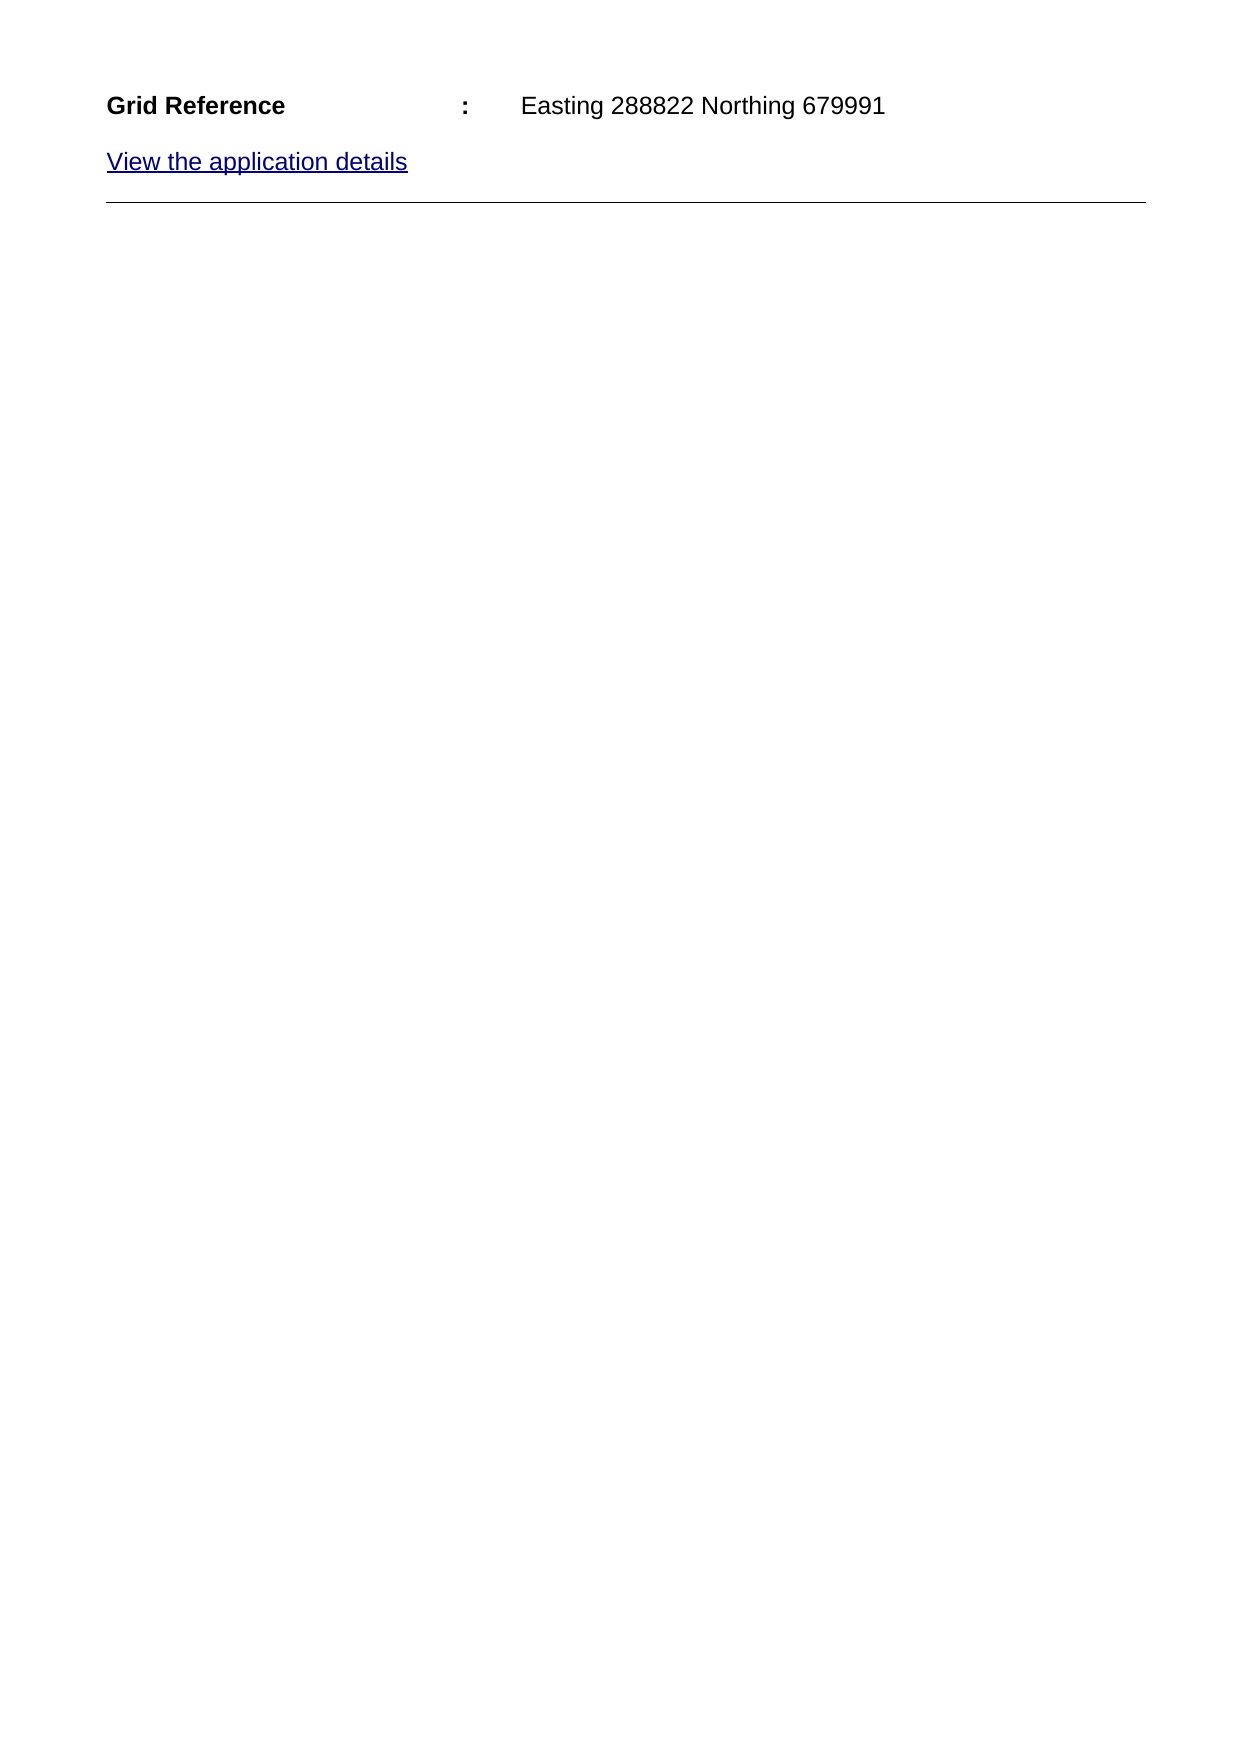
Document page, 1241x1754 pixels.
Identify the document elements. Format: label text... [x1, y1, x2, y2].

text Grid Reference : Easting 288822 Northing 679991 [106, 91, 1146, 119]
text View the application details [106, 146, 1146, 175]
